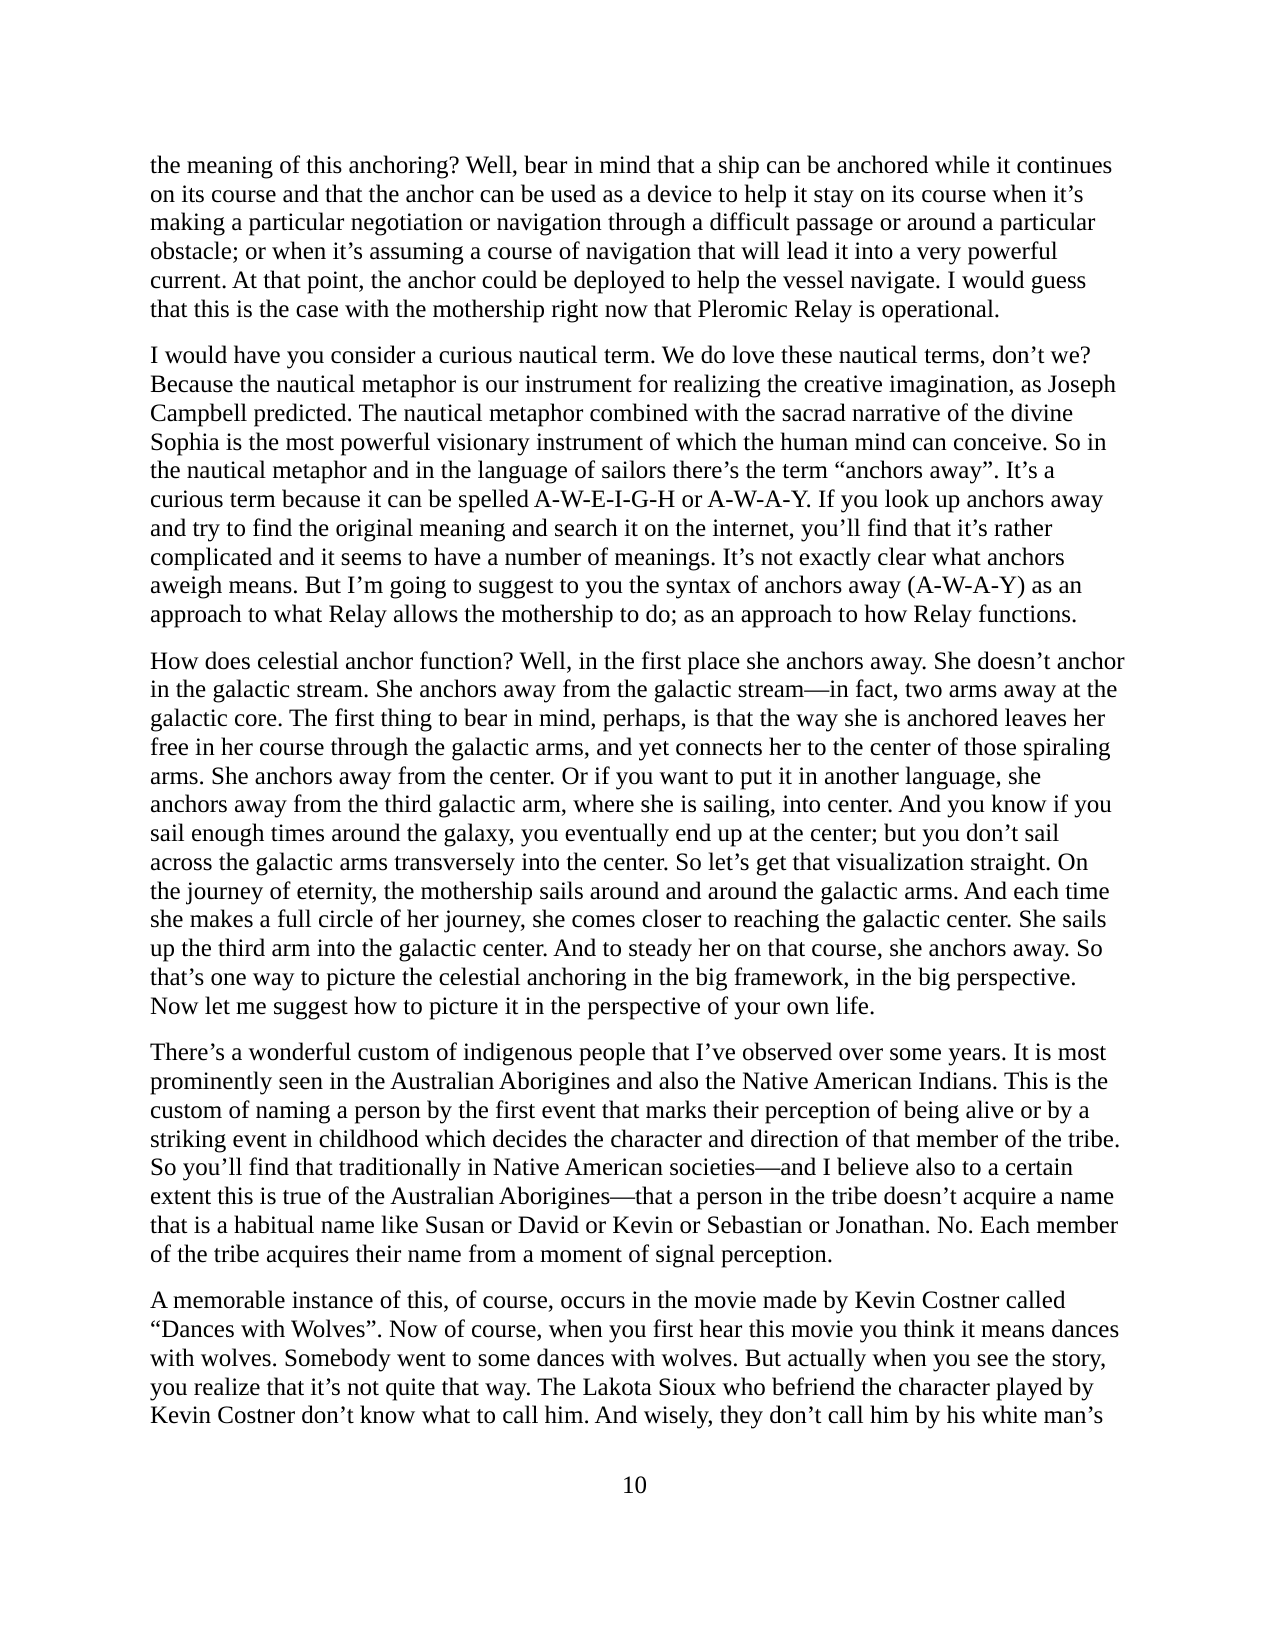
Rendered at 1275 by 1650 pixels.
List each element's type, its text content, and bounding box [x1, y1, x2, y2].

text the meaning of this anchoring? Well, bear in mind that a ship can be anchored while it continues on its course and that the anchor can be used as a device to help it stay on its course when it’s making a particular negotiation or navigation through a difficult passage or around a particular obstacle; or when it’s assuming a course of navigation that will lead it into a very powerful current. At that point, the anchor could be deployed to help the vessel navigate. I would guess that this is the case with the mothership right now that Pleromic Relay is operational. [150, 150, 1125, 322]
text How does celestial anchor function? Well, in the first place she anchors away. She doesn’t anchor in the galactic stream. She anchors away from the galactic stream—in fact, two arms away at the galactic core. The first thing to bear in mind, perhaps, is that the way she is anchored leaves her free in her course through the galactic arms, and yet connects her to the center of those spiraling arms. She anchors away from the center. Or if you want to put it in another language, she anchors away from the third galactic arm, where she is sailing, into center. And you know if you sail enough times around the galaxy, you eventually end up at the center; but you don’t sail across the galactic arms transversely into the center. So let’s get that visualization straight. On the journey of eternity, the mothership sails around and around the galactic arms. And each time she makes a full circle of her journey, she comes closer to reaching the galactic center. She sails up the third arm into the galactic center. And to steady her on that course, she anchors away. So that’s one way to picture the celestial anchoring in the big framework, in the big perspective. Now let me suggest how to picture it in the perspective of your own life. [150, 646, 1125, 1019]
text There’s a wonderful custom of indigenous people that I’ve observed over some years. It is most prominently seen in the Australian Aborigines and also the Native American Indians. This is the custom of naming a person by the first event that marks their perception of being alive or by a striking event in childhood which decides the character and direction of that member of the tribe. So you’ll find that traditionally in Native American societies—and I believe also to a certain extent this is true of the Australian Aborigines—that a person in the tribe doesn’t acquire a name that is a habitual name like Susan or David or Kevin or Sebastian or Jonathan. No. Each member of the tribe acquires their name from a moment of signal perception. [150, 1037, 1125, 1267]
text A memorable instance of this, of course, occurs in the movie made by Kevin Costner called “Dances with Wolves”. Now of course, when you first hear this movie you think it means dances with wolves. Somebody went to some dances with wolves. But actually when you see the story, you realize that it’s not quite that way. The Lakota Sioux who befriend the character played by Kevin Costner don’t know what to call him. And wisely, they don’t call him by his white man’s [150, 1285, 1125, 1429]
text I would have you consider a curious nautical term. We do love these nautical terms, don’t we? Because the nautical metaphor is our instrument for realizing the creative imagination, as Joseph Campbell predicted. The nautical metaphor combined with the sacrad narrative of the divine Sophia is the most powerful visionary instrument of which the human mind can conceive. So in the nautical metaphor and in the language of sailors there’s the term “anchors away”. It’s a curious term because it can be spelled A-W-E-I-G-H or A-W-A-Y. If you look up anchors away and try to find the original meaning and search it on the internet, you’ll find that it’s rather complicated and it seems to have a number of meanings. It’s not exactly clear what anchors aweigh means. But I’m going to suggest to you the syntax of anchors away (A-W-A-Y) as an approach to what Relay allows the mothership to do; as an approach to how Relay functions. [150, 340, 1125, 628]
